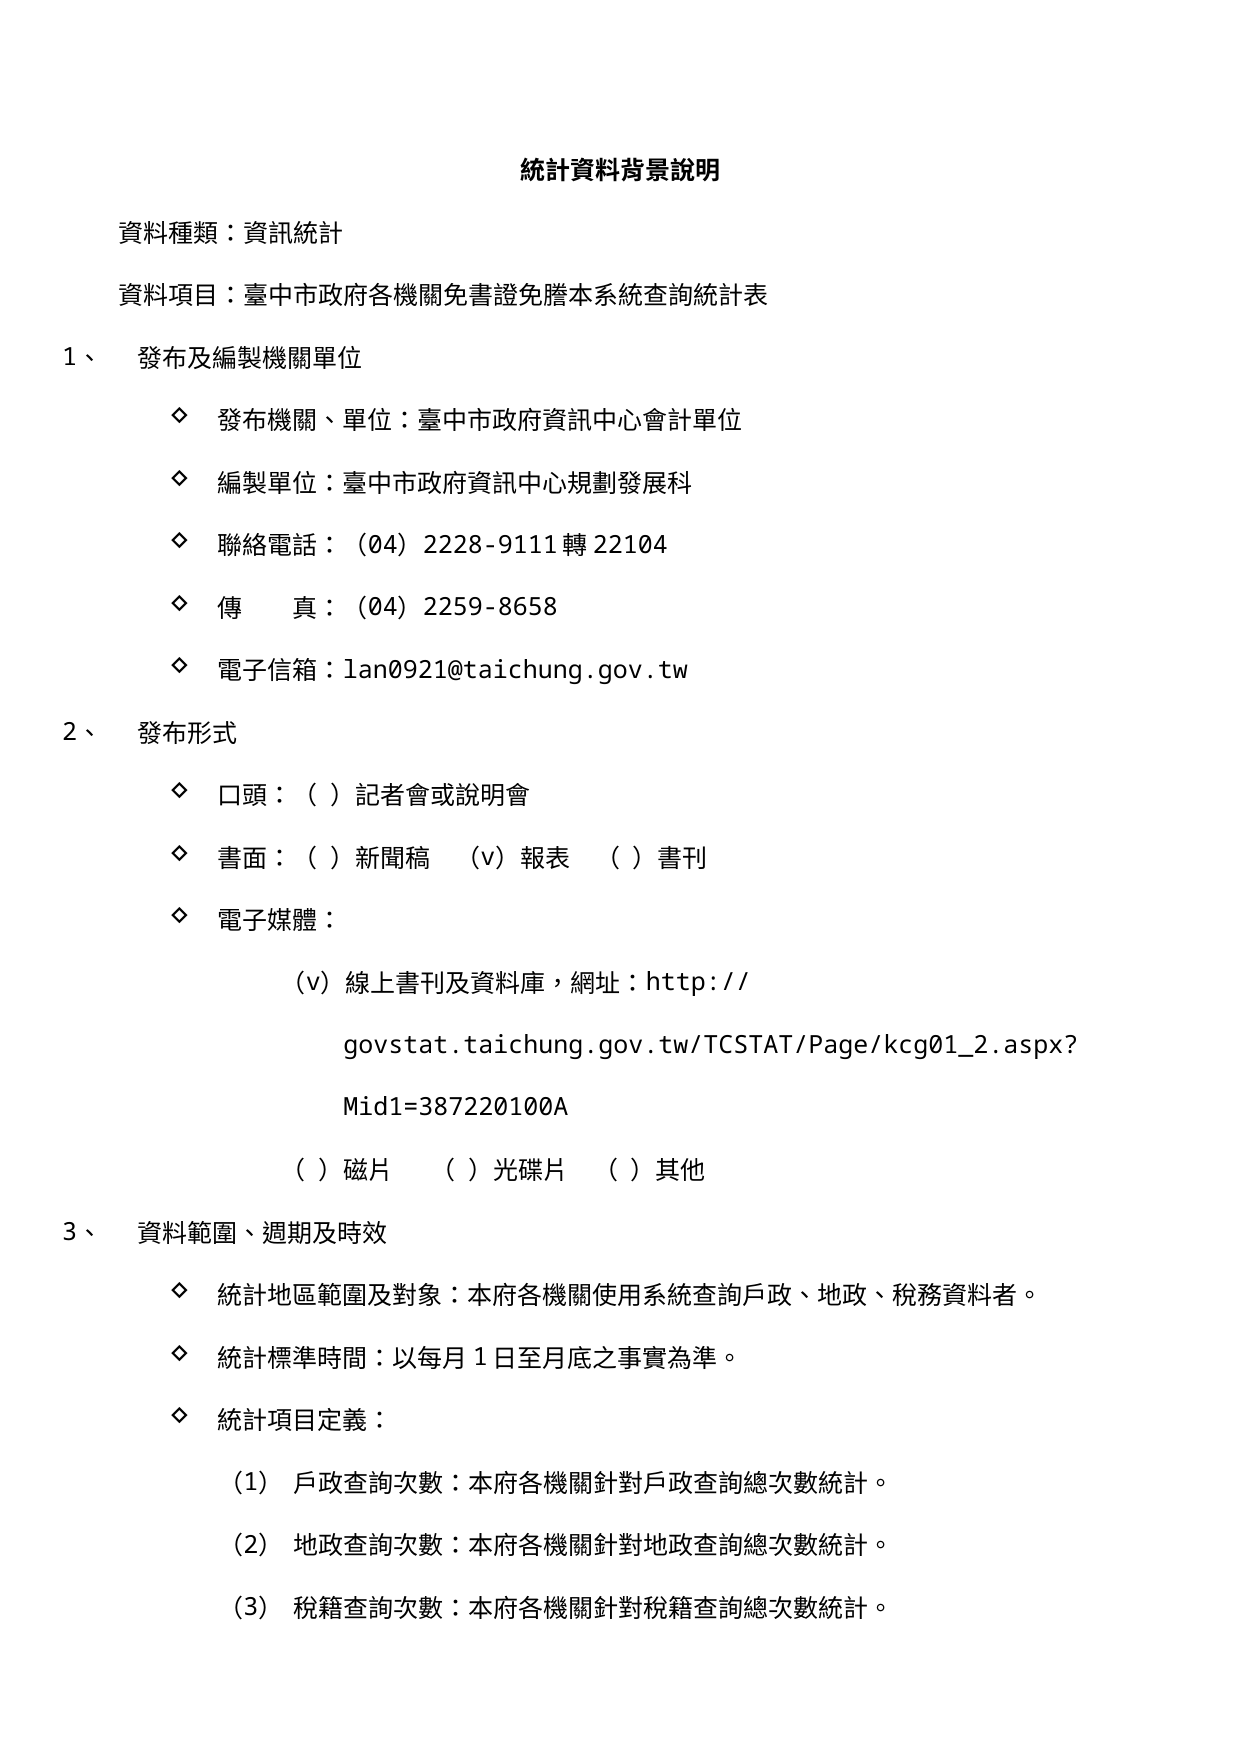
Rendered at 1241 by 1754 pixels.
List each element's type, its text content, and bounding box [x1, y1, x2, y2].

list 資料範圍、週期及時效 [62, 1189, 1122, 1252]
list 口頭：（ ）記者會或說明會 [168, 752, 1122, 814]
list 傳 真：（04）2259-8658 [168, 564, 1122, 627]
list 稅籍查詢次數：本府各機關針對稅籍查詢總次數統計。 [218, 1564, 1122, 1627]
list 地政查詢次數：本府各機關針對地政查詢總次數統計。 [218, 1502, 1122, 1564]
text （v）線上書刊及資料庫，網址：http://govstat.taichung.gov.tw/TCSTAT/Page/kcg01_2.aspx?Mid1=387220100A [281, 939, 1122, 1127]
text 資料項目：臺中市政府各機關免書證免謄本系統查詢統計表 [118, 252, 1122, 314]
list 電子信箱：lan0921@taichung.gov.tw [168, 627, 1122, 689]
list 編製單位：臺中市政府資訊中心規劃發展科 [168, 439, 1122, 502]
list 發布形式 [62, 689, 1122, 752]
list 戶政查詢次數：本府各機關針對戶政查詢總次數統計。 [218, 1439, 1122, 1502]
text 資料種類：資訊統計 [118, 189, 1122, 252]
list 電子媒體： [168, 877, 1122, 939]
list 統計地區範圍及對象：本府各機關使用系統查詢戶政、地政、稅務資料者。 [168, 1252, 1122, 1314]
text 統計資料背景說明 [118, 127, 1122, 189]
text （ ）磁片 （ ）光碟片 （ ）其他 [281, 1127, 1122, 1189]
list 發布及編製機關單位 [62, 314, 1122, 377]
list 書面：（ ）新聞稿 （v）報表 （ ）書刊 [168, 814, 1122, 877]
list 發布機關、單位：臺中市政府資訊中心會計單位 [168, 377, 1122, 439]
list 統計標準時間：以每月1日至月底之事實為準。 [168, 1314, 1122, 1377]
list 聯絡電話：（04）2228-9111轉22104 [168, 502, 1122, 564]
list 統計項目定義： [168, 1377, 1122, 1439]
